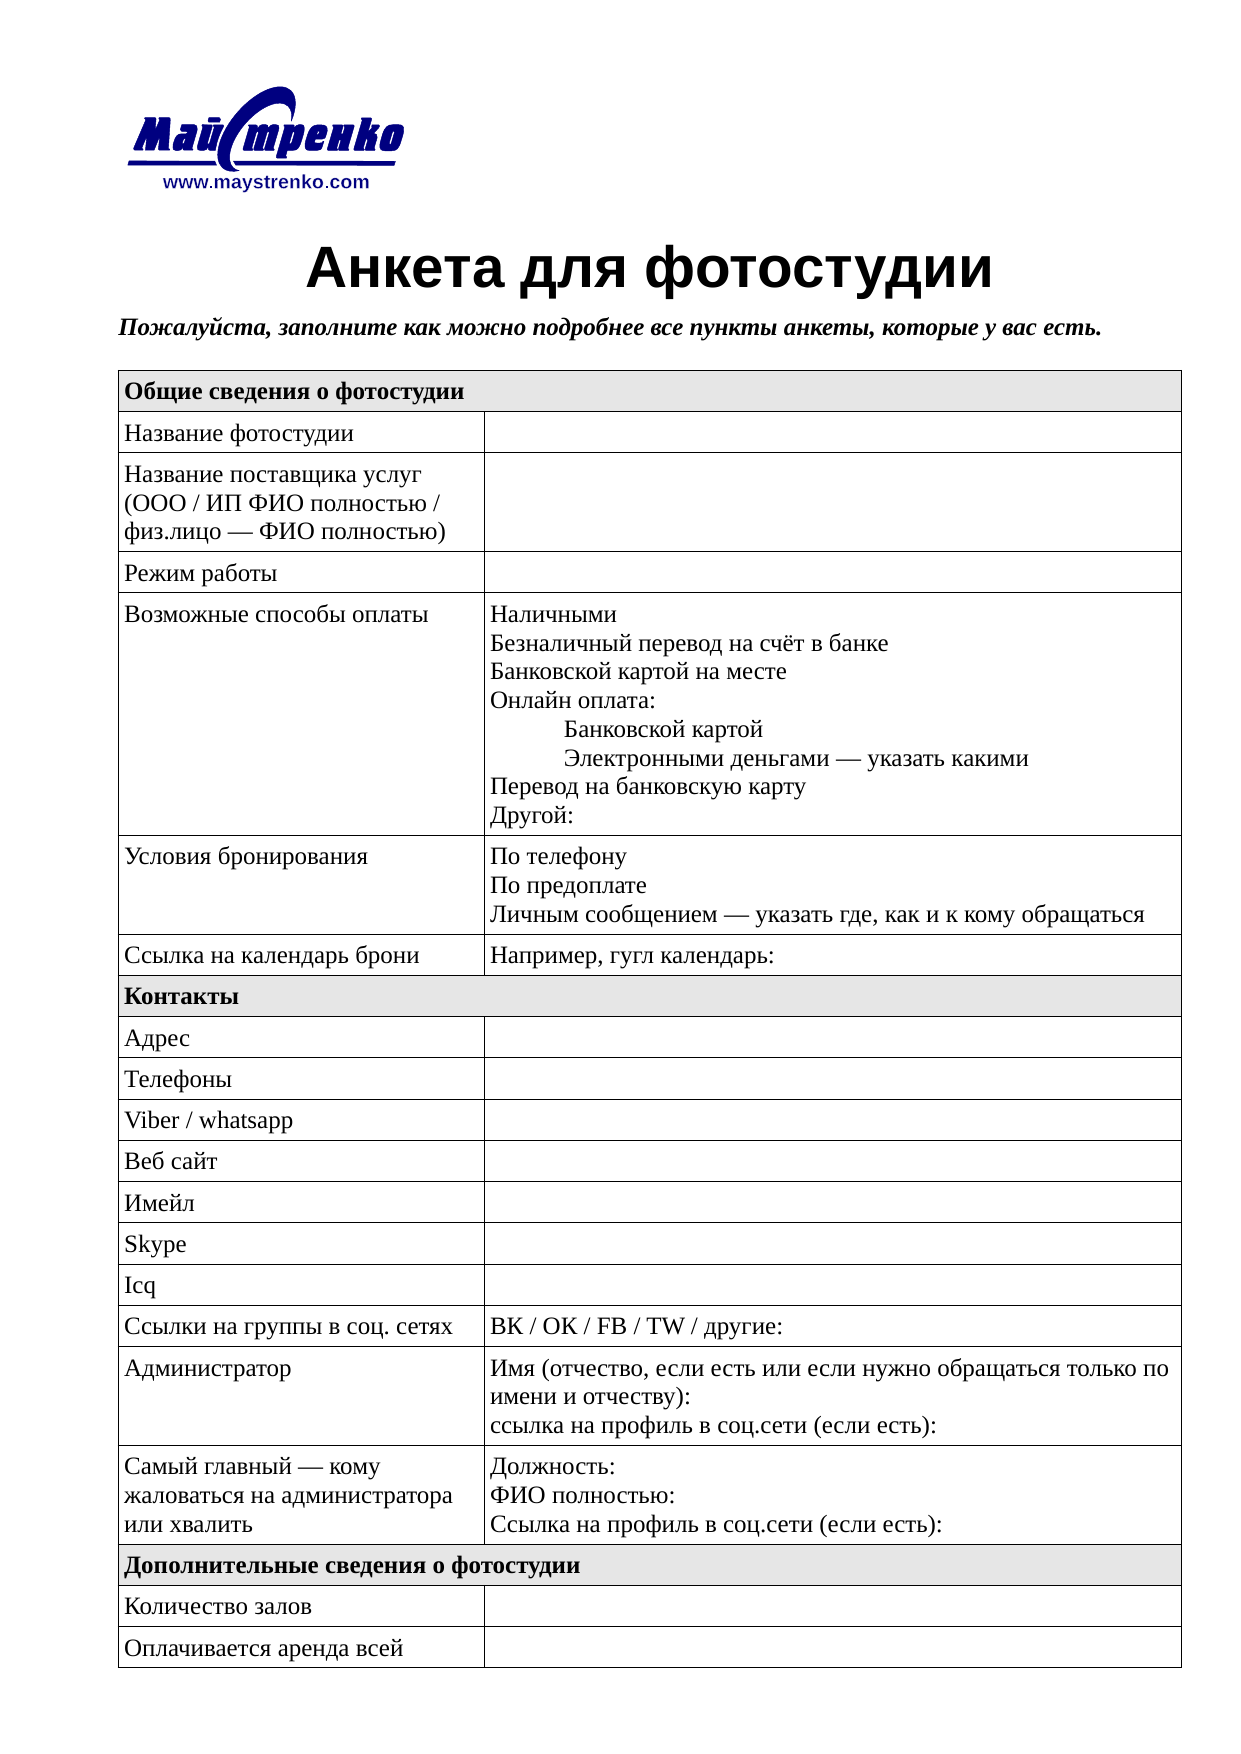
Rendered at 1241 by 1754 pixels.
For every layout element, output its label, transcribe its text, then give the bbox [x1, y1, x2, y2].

table_cell Телефоны [119, 1058, 484, 1098]
table_cell [485, 1100, 1181, 1140]
table_cell Ссылка на календарь брони [119, 935, 484, 975]
table_cell Имя (отчество, если есть или если нужно обращаться только по имени и отчеству): ссылка на профиль в соц.сети (если есть): [485, 1347, 1181, 1445]
table_cell [485, 1223, 1181, 1263]
table_cell Условия бронирования [119, 836, 484, 933]
table_cell Дополнительные сведения о фотостудии [119, 1545, 1181, 1585]
table_cell По телефону По предоплате Личным сообщением — указать где, как и к кому обращаться [485, 836, 1181, 933]
table_cell [485, 412, 1181, 452]
table_cell [485, 1627, 1181, 1667]
table_cell [485, 453, 1181, 551]
table_cell Icq [119, 1265, 484, 1305]
table_cell Наличными Безналичный перевод на счёт в банке Банковской картой на месте Онлайн оплата: Банковской картой Электронными деньгами — указать какими Перевод на банковскую карту Другой: [485, 593, 1181, 835]
table_cell Название поставщика услуг (ООО / ИП ФИО полностью / физ.лицо — ФИО полностью) [119, 453, 484, 551]
table_cell [485, 1182, 1181, 1222]
table_cell [485, 1265, 1181, 1305]
table_cell Должность: ФИО полностью: Ссылка на профиль в соц.сети (если есть): [485, 1446, 1181, 1543]
table_cell Самый главный — кому жаловаться на администратора или хвалить [119, 1446, 484, 1543]
table_cell Имейл [119, 1182, 484, 1222]
table_cell Оплачивается аренда всей [119, 1627, 484, 1667]
table_cell Веб сайт [119, 1141, 484, 1181]
table_cell Количество залов [119, 1586, 484, 1626]
text Пожалуйста, заполните как можно подробнее все пункты анкеты, которые у вас есть. [118, 312, 1181, 341]
table_cell Название фотостудии [119, 412, 484, 452]
table_cell Ссылки на группы в соц. сетях [119, 1306, 484, 1346]
table_cell Skype [119, 1223, 484, 1263]
table_cell Режим работы [119, 552, 484, 592]
table_cell Например, гугл календарь: [485, 935, 1181, 975]
table_cell [485, 1017, 1181, 1057]
table_cell [485, 1058, 1181, 1098]
table_cell ВК / ОК / FB / TW / другие: [485, 1306, 1181, 1346]
table_cell [485, 1141, 1181, 1181]
table_cell [485, 552, 1181, 592]
table_cell Администратор [119, 1347, 484, 1445]
table_header Общие сведения о фотостудии [119, 371, 1181, 411]
table_cell Viber / whatsapp [119, 1100, 484, 1140]
table_cell Возможные способы оплаты [119, 593, 484, 835]
table_cell [485, 1586, 1181, 1626]
title Анкета для фотостудии [118, 233, 1181, 300]
table_cell Контакты [119, 976, 1181, 1016]
table_cell Адрес [119, 1017, 484, 1057]
